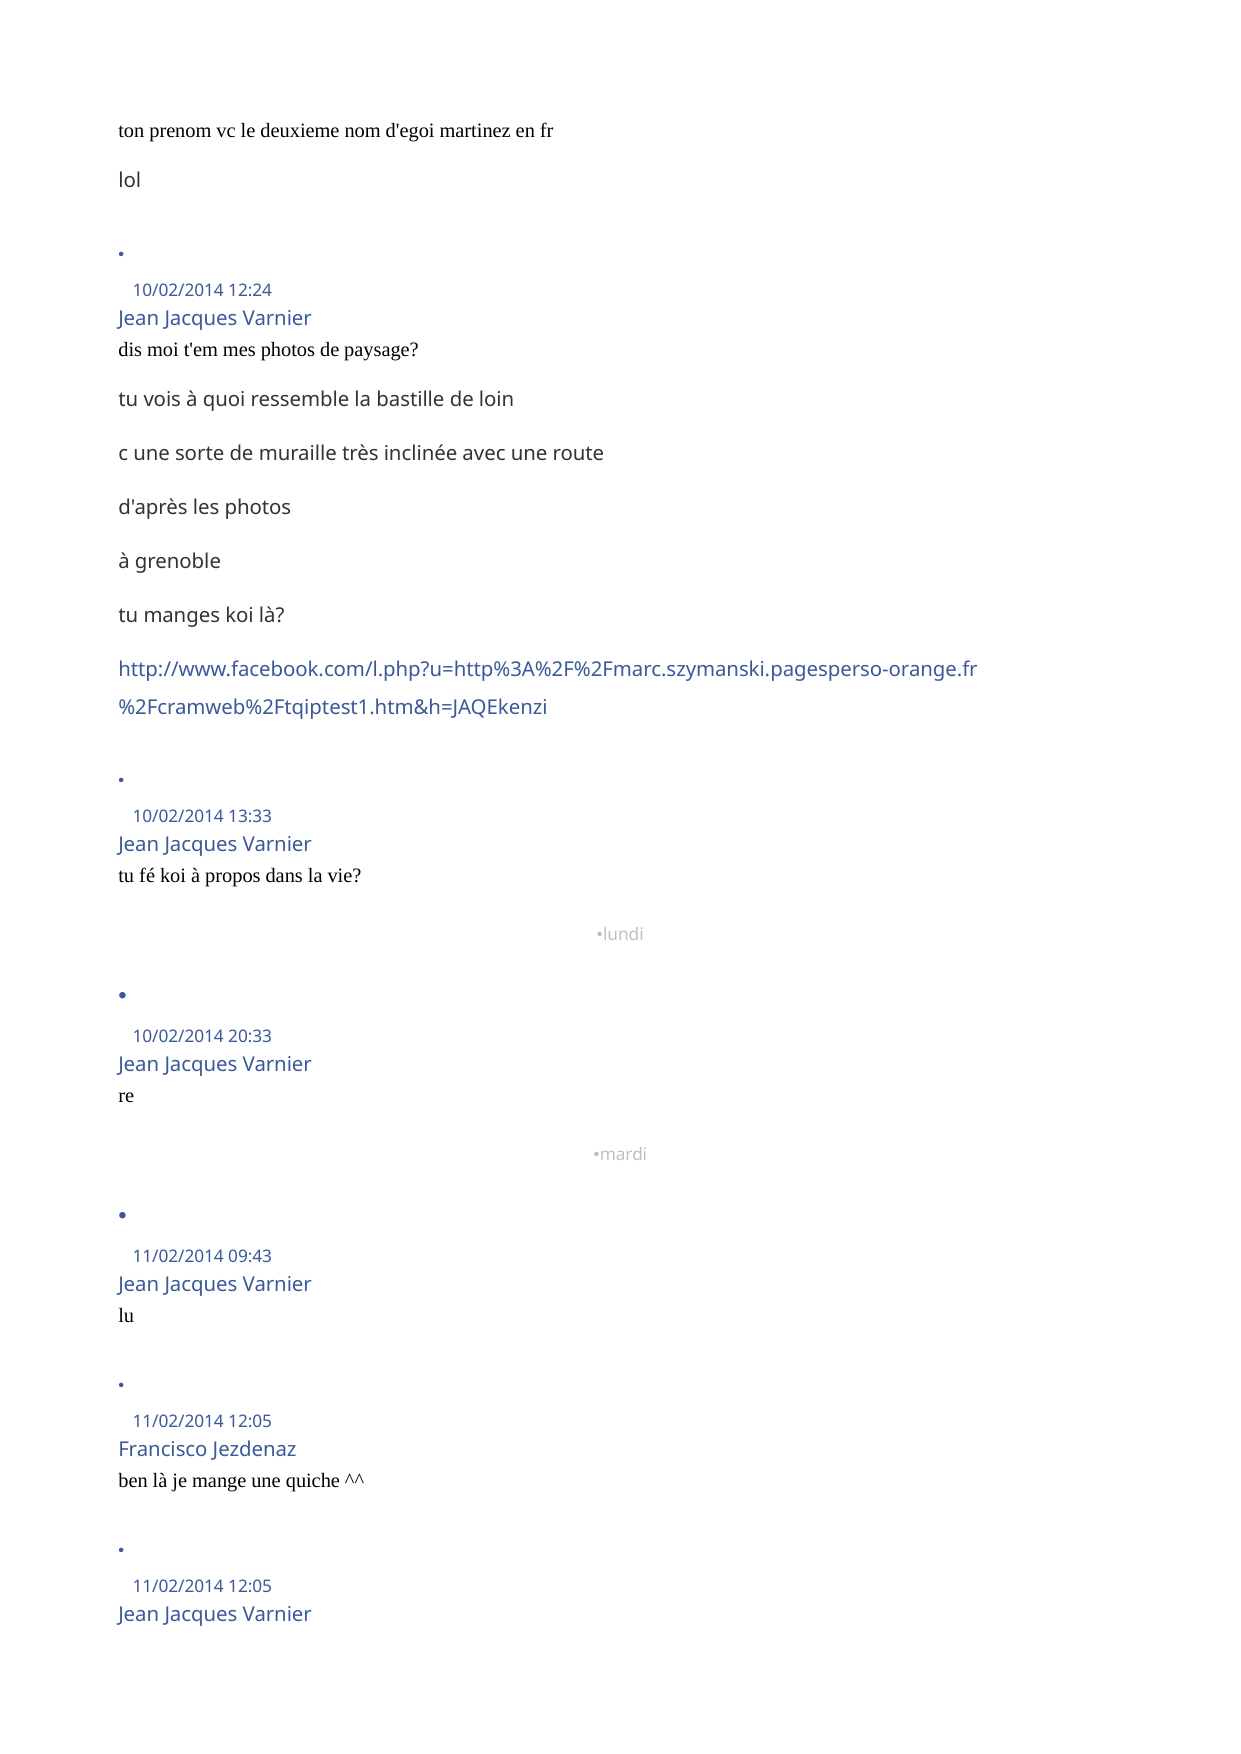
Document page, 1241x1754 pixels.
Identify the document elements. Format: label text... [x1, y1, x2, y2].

list 11/02/2014 12:05 [118, 1407, 1114, 1433]
list 10/02/2014 12:24 [118, 276, 1114, 302]
list tu manges koi là? [118, 600, 1044, 628]
list tu fé koi à propos dans la vie? [118, 863, 1044, 887]
list Jean Jacques Varnier [118, 303, 1122, 331]
list Jean Jacques Varnier [118, 1599, 1122, 1627]
list re [118, 1083, 1044, 1107]
list Francisco Jezdenaz [118, 1434, 1122, 1462]
list lol [118, 166, 1044, 194]
list 10/02/2014 20:33 [118, 1022, 1114, 1048]
list lu [118, 1303, 1044, 1327]
list ton prenom vc le deuxieme nom d'egoi martinez en fr [118, 118, 1044, 141]
list Jean Jacques Varnier [118, 1049, 1122, 1077]
list mardi [149, 1142, 1091, 1166]
list lundi [149, 922, 1091, 946]
list http://www.facebook.com/l.php?u=http%3A%2F%2Fmarc.szymanski.pagesperso-orange.fr%2Fcramweb%2Ftqiptest1.htm&h=JAQEkenzi [118, 654, 1044, 720]
list à grenoble [118, 546, 1044, 574]
list 10/02/2014 13:33 [118, 803, 1114, 828]
list d'après les photos [118, 493, 1044, 520]
list tu vois à quoi ressemble la bastille de loin [118, 385, 1044, 413]
list Jean Jacques Varnier [118, 1269, 1122, 1297]
list 11/02/2014 12:05 [118, 1573, 1114, 1598]
list c une sorte de muraille très inclinée avec une route [118, 439, 1044, 466]
list ben là je mange une quiche ^^ [118, 1468, 1044, 1492]
list 11/02/2014 09:43 [118, 1242, 1114, 1268]
list dis moi t'em mes photos de paysage? [118, 337, 1044, 360]
list Jean Jacques Varnier [118, 829, 1122, 857]
